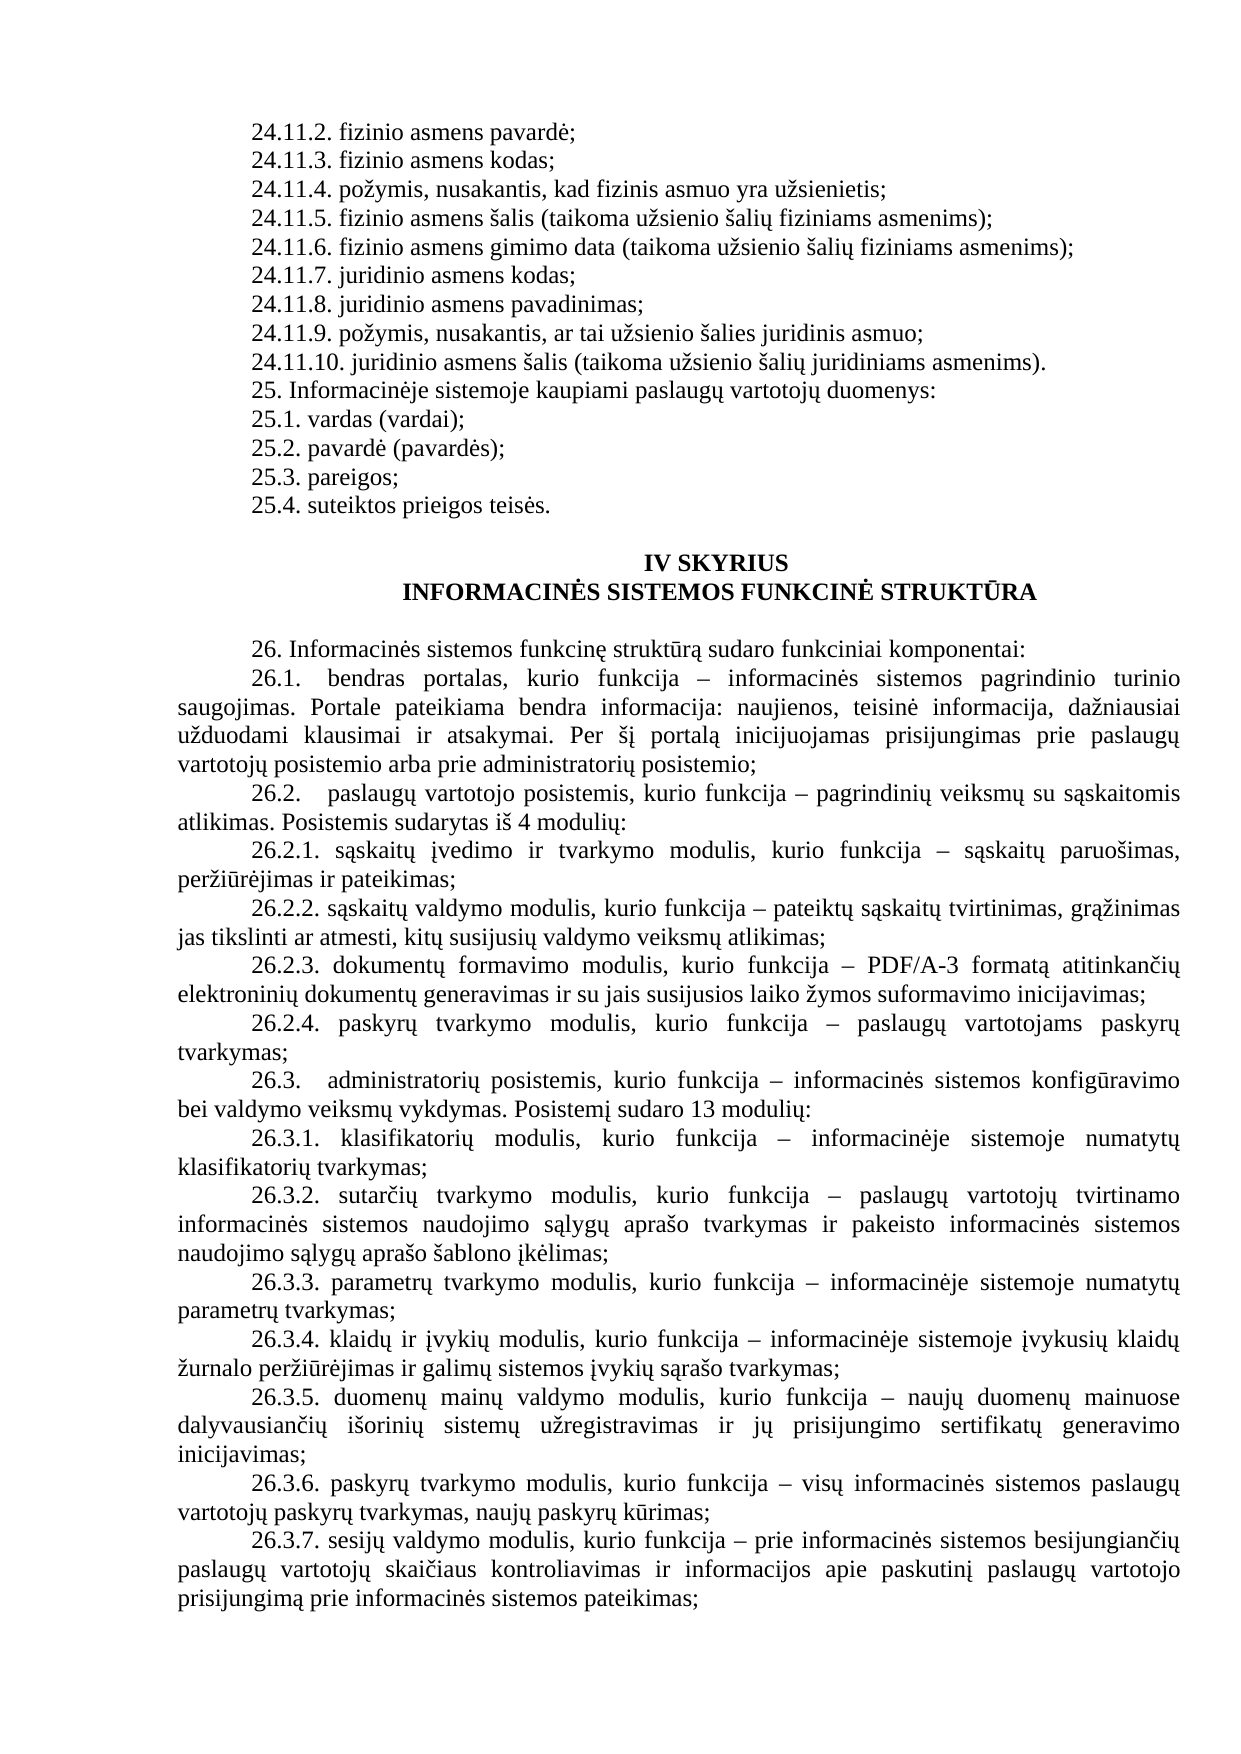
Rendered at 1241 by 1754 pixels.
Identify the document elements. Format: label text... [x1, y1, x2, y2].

text 26.3.6. paskyrų tvarkymo modulis, kurio funkcija – visų informacinės sistemos paslaugų vartotojų paskyrų tvarkymas, naujų paskyrų kūrimas; [177, 1468, 1181, 1525]
text 26.2.3. dokumentų formavimo modulis, kurio funkcija – PDF/A-3 formatą atitinkančių elektroninių dokumentų generavimas ir su jais susijusios laiko žymos suformavimo inicijavimas; [177, 950, 1181, 1008]
text 26.2.4. paskyrų tvarkymo modulis, kurio funkcija – paslaugų vartotojams paskyrų tvarkymas; [177, 1008, 1181, 1065]
text IV SKYRIUS [177, 548, 1181, 577]
text 26. Informacinės sistemos funkcinę struktūrą sudaro funkciniai komponentai: [177, 634, 1181, 663]
text 26.3.2. sutarčių tvarkymo modulis, kurio funkcija – paslaugų vartotojų tvirtinamo informacinės sistemos naudojimo sąlygų aprašo tvarkymas ir pakeisto informacinės sistemos naudojimo sąlygų aprašo šablono įkėlimas; [177, 1180, 1181, 1267]
text 25. Informacinėje sistemoje kaupiami paslaugų vartotojų duomenys: [177, 375, 1181, 404]
text 26.3.4. klaidų ir įvykių modulis, kurio funkcija – informacinėje sistemoje įvykusių klaidų žurnalo peržiūrėjimas ir galimų sistemos įvykių sąrašo tvarkymas; [177, 1324, 1181, 1382]
text 24.11.2. fizinio asmens pavardė; [177, 117, 1181, 145]
text 26.3. administratorių posistemis, kurio funkcija – informacinės sistemos konfigūravimo bei valdymo veiksmų vykdymas. Posistemį sudaro 13 modulių: [177, 1065, 1181, 1123]
text 25.3. pareigos; [177, 462, 1181, 490]
text INFORMACINĖS SISTEMOS FUNKCINĖ STRUKTŪRA [177, 577, 1181, 605]
text 26.2. paslaugų vartotojo posistemis, kurio funkcija – pagrindinių veiksmų su sąskaitomis atlikimas. Posistemis sudarytas iš 4 modulių: [177, 778, 1181, 835]
text 24.11.10. juridinio asmens šalis (taikoma užsienio šalių juridiniams asmenims). [177, 347, 1181, 375]
text 26.3.3. parametrų tvarkymo modulis, kurio funkcija – informacinėje sistemoje numatytų parametrų tvarkymas; [177, 1267, 1181, 1324]
text 24.11.3. fizinio asmens kodas; [177, 145, 1181, 174]
text 25.1. vardas (vardai); [177, 404, 1181, 433]
text 24.11.5. fizinio asmens šalis (taikoma užsienio šalių fiziniams asmenims); [177, 203, 1181, 232]
text 26.3.5. duomenų mainų valdymo modulis, kurio funkcija – naujų duomenų mainuose dalyvausiančių išorinių sistemų užregistravimas ir jų prisijungimo sertifikatų generavimo inicijavimas; [177, 1382, 1181, 1468]
text 24.11.9. požymis, nusakantis, ar tai užsienio šalies juridinis asmuo; [177, 318, 1181, 347]
text 26.3.7. sesijų valdymo modulis, kurio funkcija – prie informacinės sistemos besijungiančių paslaugų vartotojų skaičiaus kontroliavimas ir informacijos apie paskutinį paslaugų vartotojo prisijungimą prie informacinės sistemos pateikimas; [177, 1525, 1181, 1612]
text 26.2.1. sąskaitų įvedimo ir tvarkymo modulis, kurio funkcija – sąskaitų paruošimas, peržiūrėjimas ir pateikimas; [177, 835, 1181, 893]
text 24.11.8. juridinio asmens pavadinimas; [177, 289, 1181, 318]
text 24.11.7. juridinio asmens kodas; [177, 260, 1181, 289]
text 25.2. pavardė (pavardės); [177, 433, 1181, 462]
text 24.11.4. požymis, nusakantis, kad fizinis asmuo yra užsienietis; [177, 174, 1181, 203]
text 24.11.6. fizinio asmens gimimo data (taikoma užsienio šalių fiziniams asmenims); [177, 232, 1181, 260]
text 26.3.1. klasifikatorių modulis, kurio funkcija – informacinėje sistemoje numatytų klasifikatorių tvarkymas; [177, 1123, 1181, 1180]
text 26.1. bendras portalas, kurio funkcija – informacinės sistemos pagrindinio turinio saugojimas. Portale pateikiama bendra informacija: naujienos, teisinė informacija, dažniausiai užduodami klausimai ir atsakymai. Per šį portalą inicijuojamas prisijungimas prie paslaugų vartotojų posistemio arba prie administratorių posistemio; [177, 663, 1181, 778]
text 25.4. suteiktos prieigos teisės. [177, 490, 1181, 519]
text 26.2.2. sąskaitų valdymo modulis, kurio funkcija – pateiktų sąskaitų tvirtinimas, grąžinimas jas tikslinti ar atmesti, kitų susijusių valdymo veiksmų atlikimas; [177, 893, 1181, 950]
